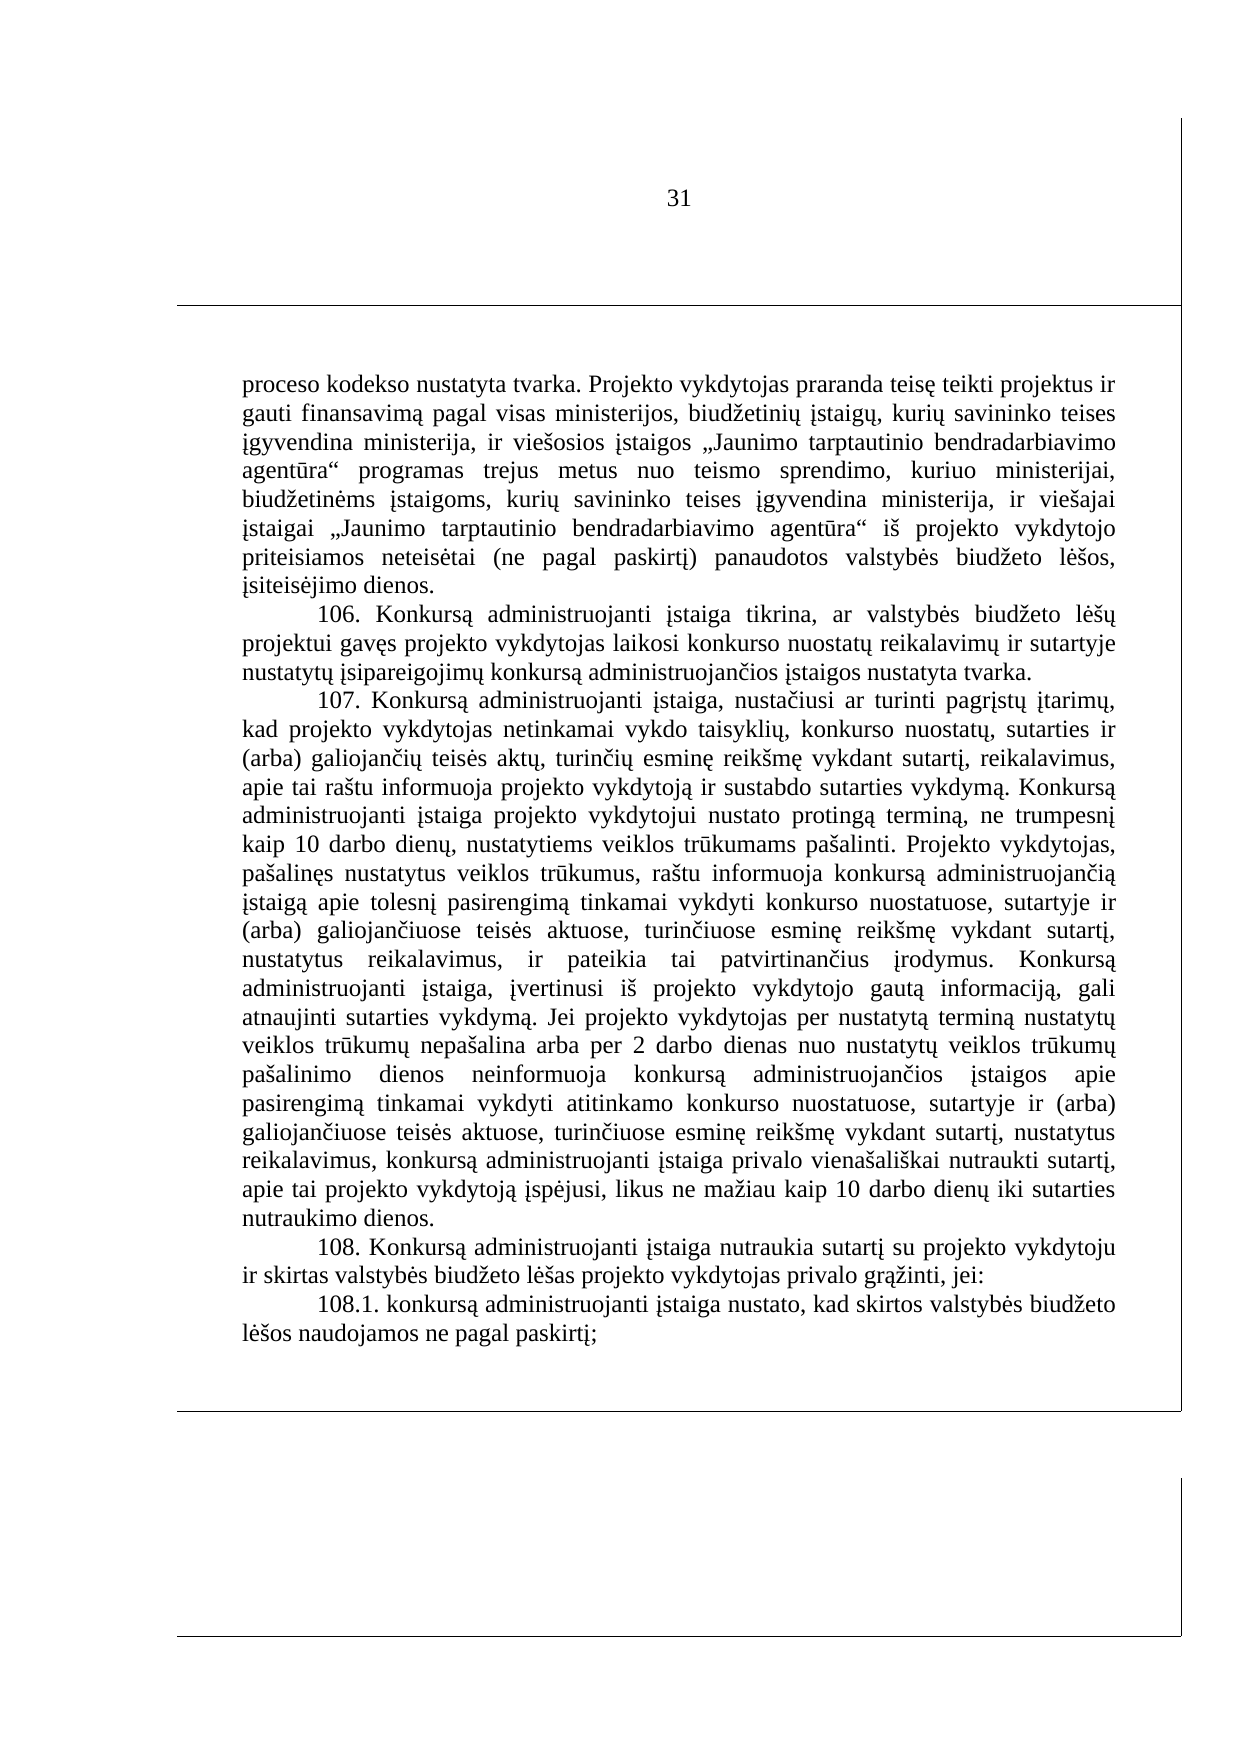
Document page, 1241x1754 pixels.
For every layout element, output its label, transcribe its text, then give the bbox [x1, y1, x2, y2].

text 108.1. konkursą administruojanti įstaiga nustato, kad skirtos valstybės biudžeto lėšos naudojamos ne pagal paskirtį; [177, 1289, 1181, 1411]
text 108. Konkursą administruojanti įstaiga nutraukia sutartį su projekto vykdytoju ir skirtas valstybės biudžeto lėšas projekto vykdytojas privalo grąžinti, jei: [177, 1232, 1181, 1289]
text 106. Konkursą administruojanti įstaiga tikrina, ar valstybės biudžeto lėšų projektui gavęs projekto vykdytojas laikosi konkurso nuostatų reikalavimų ir sutartyje nustatytų įsipareigojimų konkursą administruojančios įstaigos nustatyta tvarka. [177, 599, 1181, 686]
text proceso kodekso nustatyta tvarka. Projekto vykdytojas praranda teisę teikti projektus ir gauti finansavimą pagal visas ministerijos, biudžetinių įstaigų, kurių savininko teises įgyvendina ministerija, ir viešosios įstaigos „Jaunimo tarptautinio bendradarbiavimo agentūra“ programas trejus metus nuo teismo sprendimo, kuriuo ministerijai, biudžetinėms įstaigoms, kurių savininko teises įgyvendina ministerija, ir viešajai įstaigai „Jaunimo tarptautinio bendradarbiavimo agentūra“ iš projekto vykdytojo priteisiamos neteisėtai (ne pagal paskirtį) panaudotos valstybės biudžeto lėšos, įsiteisėjimo dienos. [177, 305, 1181, 599]
text 107. Konkursą administruojanti įstaiga, nustačiusi ar turinti pagrįstų įtarimų, kad projekto vykdytojas netinkamai vykdo taisyklių, konkurso nuostatų, sutarties ir (arba) galiojančių teisės aktų, turinčių esminę reikšmę vykdant sutartį, reikalavimus, apie tai raštu informuoja projekto vykdytoją ir sustabdo sutarties vykdymą. Konkursą administruojanti įstaiga projekto vykdytojui nustato protingą terminą, ne trumpesnį kaip 10 darbo dienų, nustatytiems veiklos trūkumams pašalinti. Projekto vykdytojas, pašalinęs nustatytus veiklos trūkumus, raštu informuoja konkursą administruojančią įstaigą apie tolesnį pasirengimą tinkamai vykdyti konkurso nuostatuose, sutartyje ir (arba) galiojančiuose teisės aktuose, turinčiuose esminę reikšmę vykdant sutartį, nustatytus reikalavimus, ir pateikia tai patvirtinančius įrodymus. Konkursą administruojanti įstaiga, įvertinusi iš projekto vykdytojo gautą informaciją, gali atnaujinti sutarties vykdymą. Jei projekto vykdytojas per nustatytą terminą nustatytų veiklos trūkumų nepašalina arba per 2 darbo dienas nuo nustatytų veiklos trūkumų pašalinimo dienos neinformuoja konkursą administruojančios įstaigos apie pasirengimą tinkamai vykdyti atitinkamo konkurso nuostatuose, sutartyje ir (arba) galiojančiuose teisės aktuose, turinčiuose esminę reikšmę vykdant sutartį, nustatytus reikalavimus, konkursą administruojanti įstaiga privalo vienašališkai nutraukti sutartį, apie tai projekto vykdytoją įspėjusi, likus ne mažiau kaip 10 darbo dienų iki sutarties nutraukimo dienos. [177, 686, 1181, 1232]
